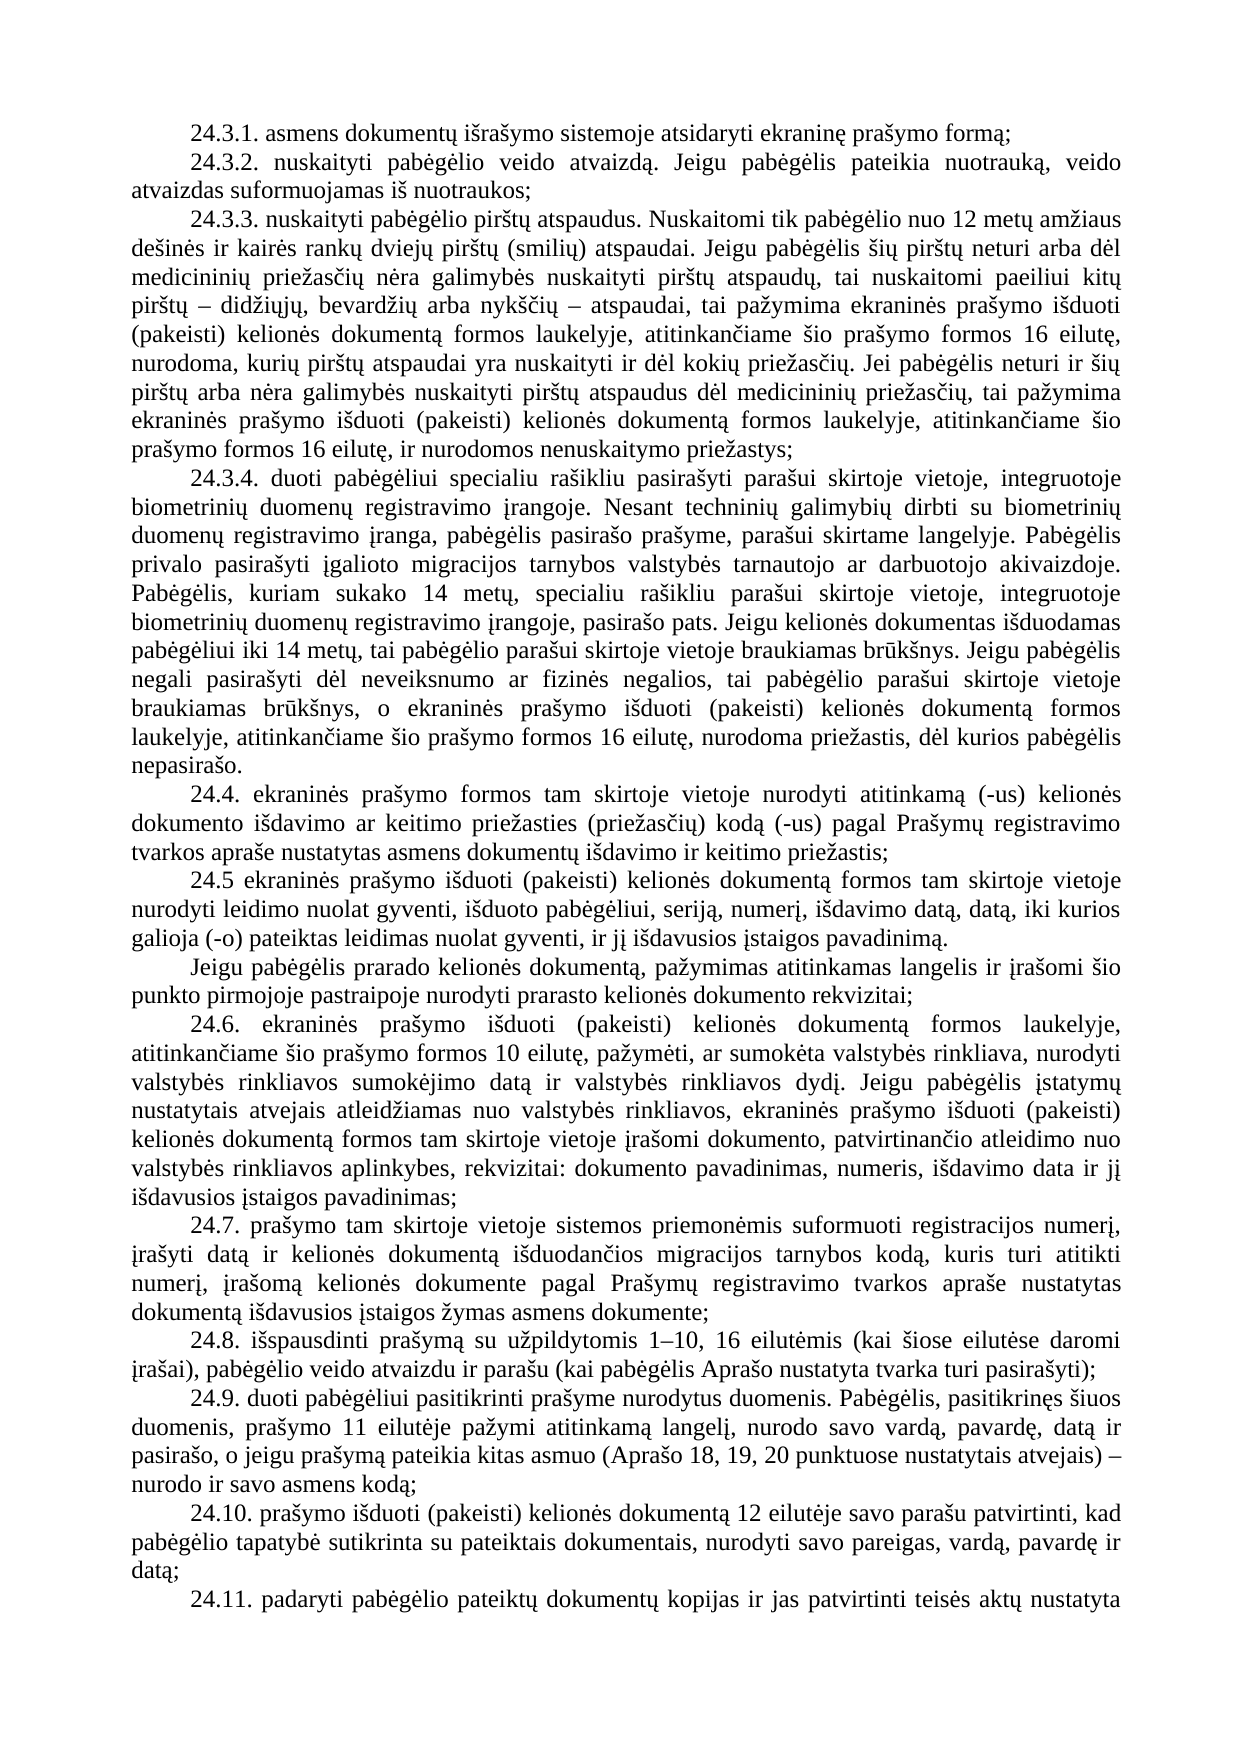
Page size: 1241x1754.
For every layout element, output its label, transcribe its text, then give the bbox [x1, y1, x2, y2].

text 24.3.3. nuskaityti pabėgėlio pirštų atspaudus. Nuskaitomi tik pabėgėlio nuo 12 metų amžiaus dešinės ir kairės rankų dviejų pirštų (smilių) atspaudai. Jeigu pabėgėlis šių pirštų neturi arba dėl medicininių priežasčių nėra galimybės nuskaityti pirštų atspaudų, tai nuskaitomi paeiliui kitų pirštų – didžiųjų, bevardžių arba nykščių – atspaudai, tai pažymima ekraninės prašymo išduoti (pakeisti) kelionės dokumentą formos laukelyje, atitinkančiame šio prašymo formos 16 eilutę, nurodoma, kurių pirštų atspaudai yra nuskaityti ir dėl kokių priežasčių. Jei pabėgėlis neturi ir šių pirštų arba nėra galimybės nuskaityti pirštų atspaudus dėl medicininių priežasčių, tai pažymima ekraninės prašymo išduoti (pakeisti) kelionės dokumentą formos laukelyje, atitinkančiame šio prašymo formos 16 eilutę, ir nurodomos nenuskaitymo priežastys; [131, 204, 1122, 463]
text 24.3.1. asmens dokumentų išrašymo sistemoje atsidaryti ekraninę prašymo formą; [131, 118, 1122, 147]
text 24.10. prašymo išduoti (pakeisti) kelionės dokumentą 12 eilutėje savo parašu patvirtinti, kad pabėgėlio tapatybė sutikrinta su pateiktais dokumentais, nurodyti savo pareigas, vardą, pavardę ir datą; [131, 1498, 1122, 1584]
text 24.3.2. nuskaityti pabėgėlio veido atvaizdą. Jeigu pabėgėlis pateikia nuotrauką, veido atvaizdas suformuojamas iš nuotraukos; [131, 147, 1122, 204]
text 24.3.4. duoti pabėgėliui specialiu rašikliu pasirašyti parašui skirtoje vietoje, integruotoje biometrinių duomenų registravimo įrangoje. Nesant techninių galimybių dirbti su biometrinių duomenų registravimo įranga, pabėgėlis pasirašo prašyme, parašui skirtame langelyje. Pabėgėlis privalo pasirašyti įgalioto migracijos tarnybos valstybės tarnautojo ar darbuotojo akivaizdoje. Pabėgėlis, kuriam sukako 14 metų, specialiu rašikliu parašui skirtoje vietoje, integruotoje biometrinių duomenų registravimo įrangoje, pasirašo pats. Jeigu kelionės dokumentas išduodamas pabėgėliui iki 14 metų, tai pabėgėlio parašui skirtoje vietoje braukiamas brūkšnys. Jeigu pabėgėlis negali pasirašyti dėl neveiksnumo ar fizinės negalios, tai pabėgėlio parašui skirtoje vietoje braukiamas brūkšnys, o ekraninės prašymo išduoti (pakeisti) kelionės dokumentą formos laukelyje, atitinkančiame šio prašymo formos 16 eilutę, nurodoma priežastis, dėl kurios pabėgėlis nepasirašo. [131, 463, 1122, 779]
text 24.9. duoti pabėgėliui pasitikrinti prašyme nurodytus duomenis. Pabėgėlis, pasitikrinęs šiuos duomenis, prašymo 11 eilutėje pažymi atitinkamą langelį, nurodo savo vardą, pavardę, datą ir pasirašo, o jeigu prašymą pateikia kitas asmuo (Aprašo 18, 19, 20 punktuose nustatytais atvejais) – nurodo ir savo asmens kodą; [131, 1383, 1122, 1498]
text 24.5 ekraninės prašymo išduoti (pakeisti) kelionės dokumentą formos tam skirtoje vietoje nurodyti leidimo nuolat gyventi, išduoto pabėgėliui, seriją, numerį, išdavimo datą, datą, iki kurios galioja (-o) pateiktas leidimas nuolat gyventi, ir jį išdavusios įstaigos pavadinimą. [131, 866, 1122, 952]
text 24.6. ekraninės prašymo išduoti (pakeisti) kelionės dokumentą formos laukelyje, atitinkančiame šio prašymo formos 10 eilutę, pažymėti, ar sumokėta valstybės rinkliava, nurodyti valstybės rinkliavos sumokėjimo datą ir valstybės rinkliavos dydį. Jeigu pabėgėlis įstatymų nustatytais atvejais atleidžiamas nuo valstybės rinkliavos, ekraninės prašymo išduoti (pakeisti) kelionės dokumentą formos tam skirtoje vietoje įrašomi dokumento, patvirtinančio atleidimo nuo valstybės rinkliavos aplinkybes, rekvizitai: dokumento pavadinimas, numeris, išdavimo data ir jį išdavusios įstaigos pavadinimas; [131, 1009, 1122, 1211]
text 24.7. prašymo tam skirtoje vietoje sistemos priemonėmis suformuoti registracijos numerį, įrašyti datą ir kelionės dokumentą išduodančios migracijos tarnybos kodą, kuris turi atitikti numerį, įrašomą kelionės dokumente pagal Prašymų registravimo tvarkos apraše nustatytas dokumentą išdavusios įstaigos žymas asmens dokumente; [131, 1211, 1122, 1326]
text 24.11. padaryti pabėgėlio pateiktų dokumentų kopijas ir jas patvirtinti teisės aktų nustatyta [131, 1584, 1122, 1613]
text 24.8. išspausdinti prašymą su užpildytomis 1–10, 16 eilutėmis (kai šiose eilutėse daromi įrašai), pabėgėlio veido atvaizdu ir parašu (kai pabėgėlis Aprašo nustatyta tvarka turi pasirašyti); [131, 1326, 1122, 1383]
text Jeigu pabėgėlis prarado kelionės dokumentą, pažymimas atitinkamas langelis ir įrašomi šio punkto pirmojoje pastraipoje nurodyti prarasto kelionės dokumento rekvizitai; [131, 952, 1122, 1009]
text 24.4. ekraninės prašymo formos tam skirtoje vietoje nurodyti atitinkamą (-us) kelionės dokumento išdavimo ar keitimo priežasties (priežasčių) kodą (-us) pagal Prašymų registravimo tvarkos apraše nustatytas asmens dokumentų išdavimo ir keitimo priežastis; [131, 779, 1122, 866]
